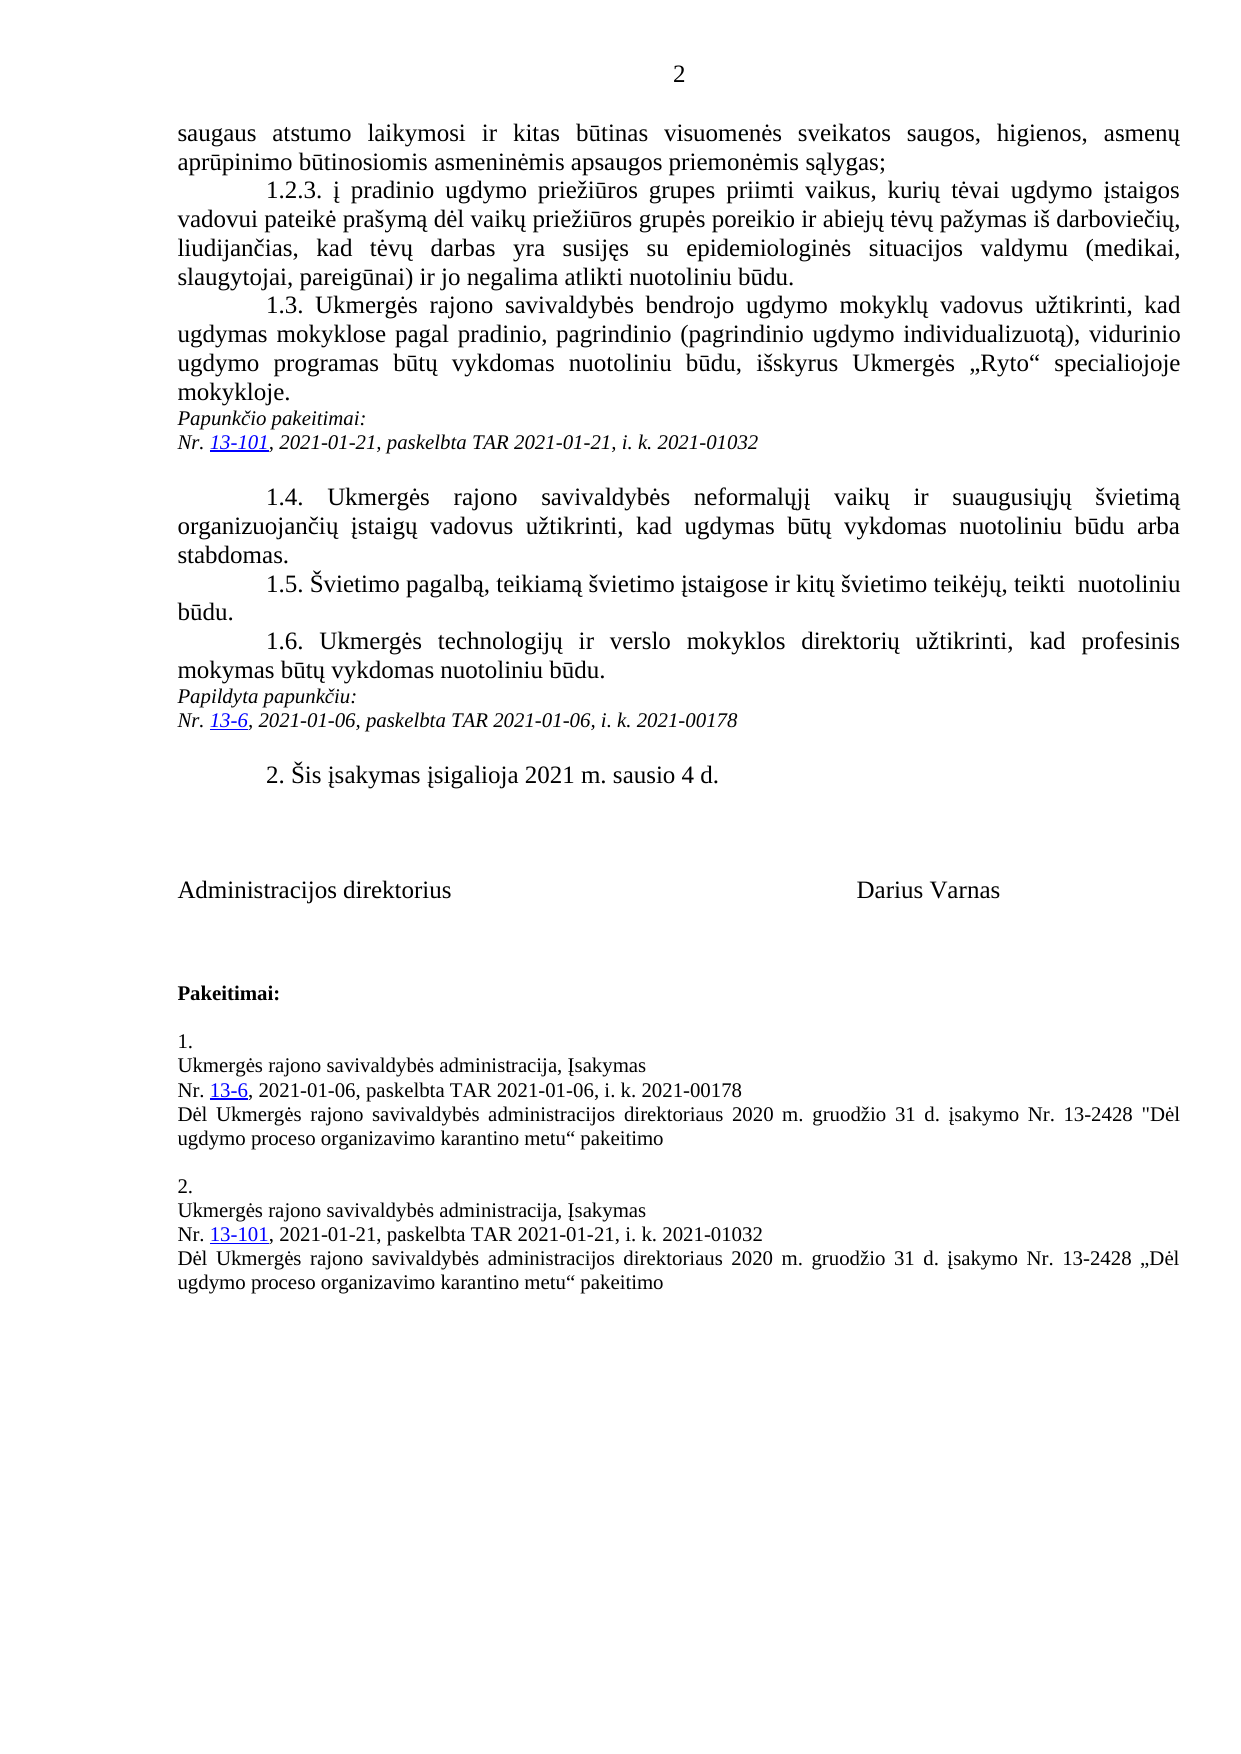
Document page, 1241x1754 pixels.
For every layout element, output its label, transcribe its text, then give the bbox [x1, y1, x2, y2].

text saugaus atstumo laikymosi ir kitas būtinas visuomenės sveikatos saugos, higienos, asmenų aprūpinimo būtinosiomis asmeninėmis apsaugos priemonėmis sąlygas; [177, 118, 1181, 176]
text 1.2.3. į pradinio ugdymo priežiūros grupes priimti vaikus, kurių tėvai ugdymo įstaigos vadovui pateikė prašymą dėl vaikų priežiūros grupės poreikio ir abiejų tėvų pažymas iš darboviečių, liudijančias, kad tėvų darbas yra susijęs su epidemiologinės situacijos valdymu (medikai, slaugytojai, pareigūnai) ir jo negalima atlikti nuotoliniu būdu. [177, 176, 1181, 291]
text 2. Šis įsakymas įsigalioja 2021 m. sausio 4 d. [177, 761, 1181, 789]
text Ukmergės rajono savivaldybės administracija, Įsakymas [177, 1053, 1181, 1077]
text Ukmergės rajono savivaldybės administracija, Įsakymas [177, 1198, 1181, 1222]
text 1.5. Švietimo pagalbą, teikiamą švietimo įstaigose ir kitų švietimo teikėjų, teikti nuotoliniu būdu. [177, 569, 1181, 626]
text Papildyta papunkčiu: [177, 684, 1181, 708]
text 1.4. Ukmergės rajono savivaldybės neformalųjį vaikų ir suaugusiųjų švietimą organizuojančių įstaigų vadovus užtikrinti, kad ugdymas būtų vykdomas nuotoliniu būdu arba stabdomas. [177, 482, 1181, 569]
text Nr. 13-101, 2021-01-21, paskelbta TAR 2021-01-21, i. k. 2021-01032 [177, 1222, 1181, 1246]
text Papunkčio pakeitimai: [177, 406, 1181, 430]
text 1.3. Ukmergės rajono savivaldybės bendrojo ugdymo mokyklų vadovus užtikrinti, kad ugdymas mokyklose pagal pradinio, pagrindinio (pagrindinio ugdymo individualizuotą), vidurinio ugdymo programas būtų vykdomas nuotoliniu būdu, išskyrus Ukmergės „Ryto“ specialiojoje mokykloje. [177, 291, 1181, 406]
text Administracijos direktorius Darius Varnas [177, 876, 1181, 904]
text Nr. 13-101, 2021-01-21, paskelbta TAR 2021-01-21, i. k. 2021-01032 [177, 430, 1181, 454]
text Nr. 13-6, 2021-01-06, paskelbta TAR 2021-01-06, i. k. 2021-00178 [177, 708, 1181, 732]
text Dėl Ukmergės rajono savivaldybės administracijos direktoriaus 2020 m. gruodžio 31 d. įsakymo Nr. 13-2428 "Dėl ugdymo proceso organizavimo karantino metu“ pakeitimo [177, 1102, 1181, 1150]
text 1.6. Ukmergės technologijų ir verslo mokyklos direktorių užtikrinti, kad profesinis mokymas būtų vykdomas nuotoliniu būdu. [177, 626, 1181, 684]
text Pakeitimai: [177, 981, 1181, 1005]
text Dėl Ukmergės rajono savivaldybės administracijos direktoriaus 2020 m. gruodžio 31 d. įsakymo Nr. 13-2428 „Dėl ugdymo proceso organizavimo karantino metu“ pakeitimo [177, 1246, 1181, 1294]
text 1. [177, 1029, 1181, 1053]
text 2. [177, 1174, 1181, 1198]
text Nr. 13-6, 2021-01-06, paskelbta TAR 2021-01-06, i. k. 2021-00178 [177, 1077, 1181, 1102]
